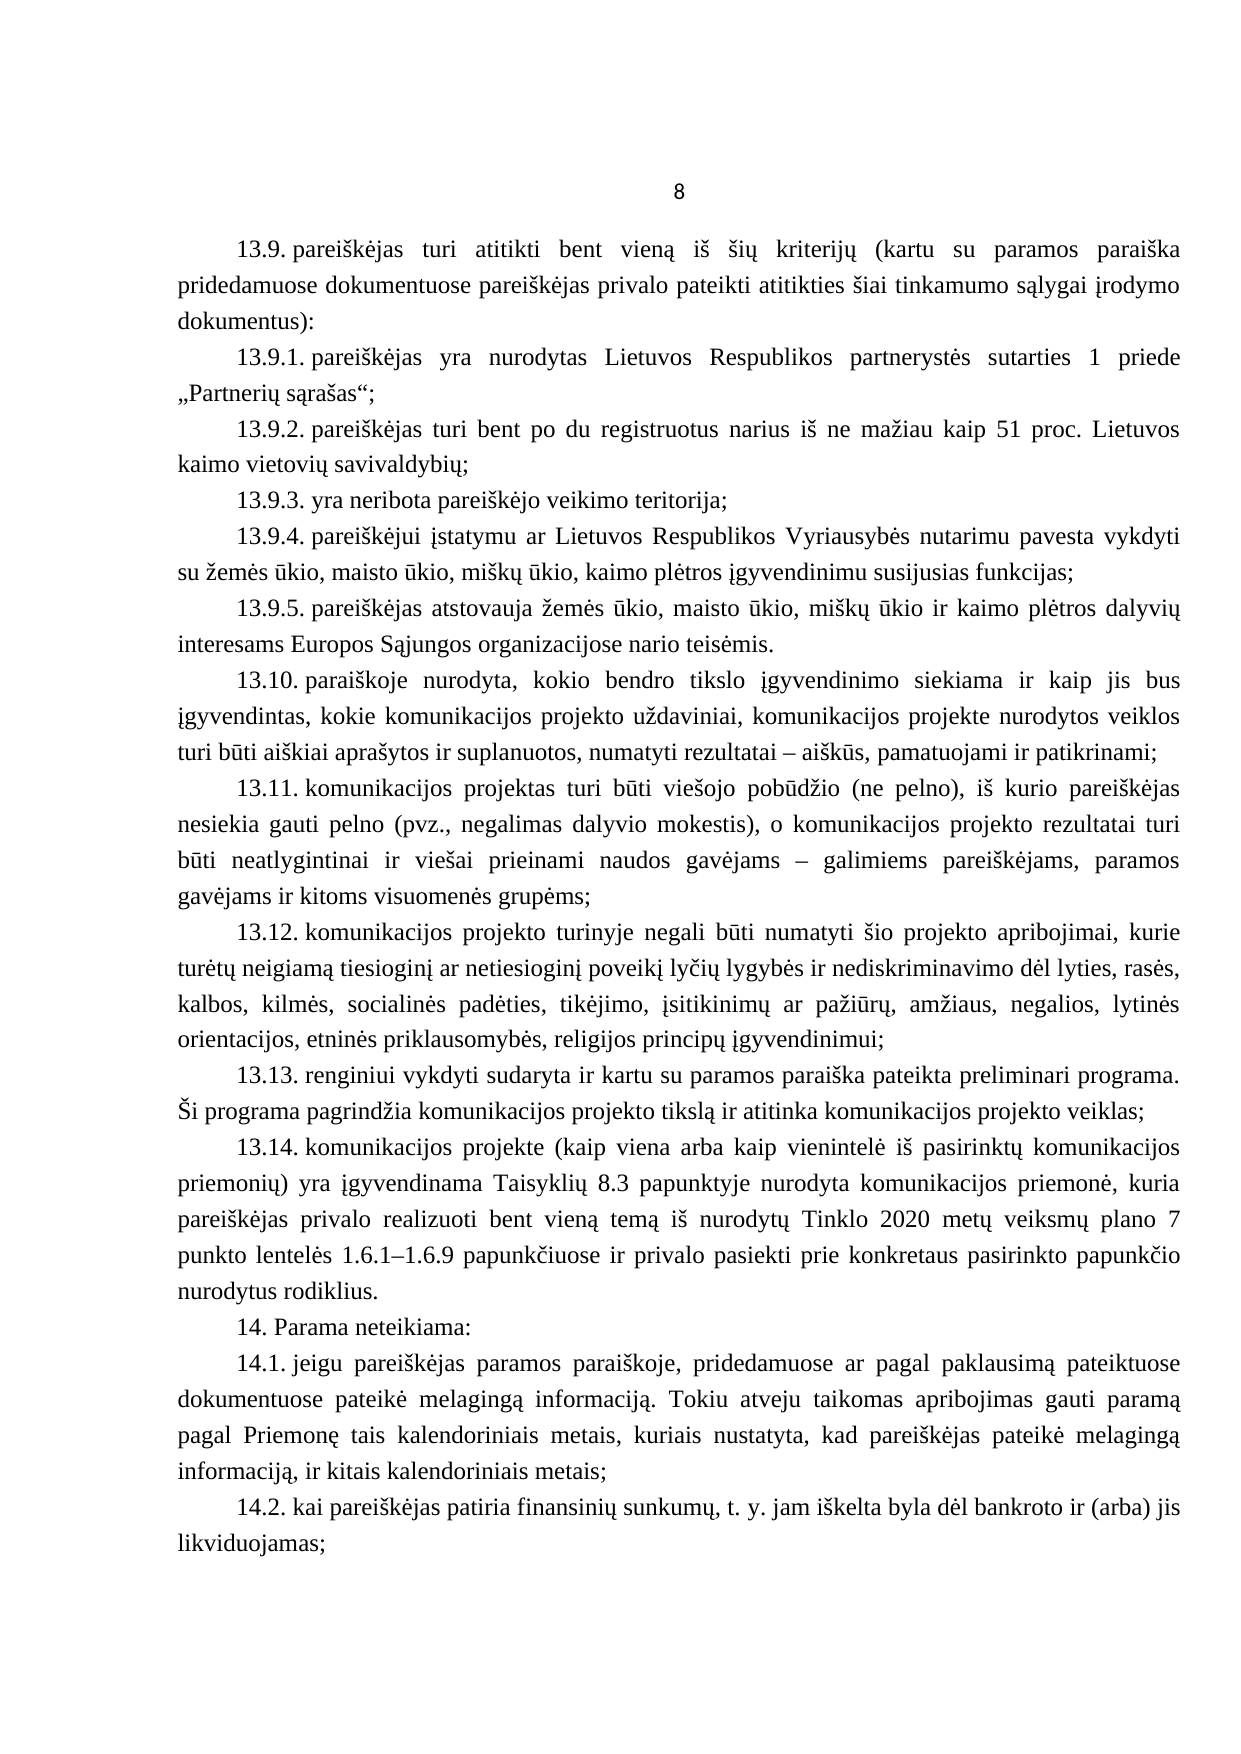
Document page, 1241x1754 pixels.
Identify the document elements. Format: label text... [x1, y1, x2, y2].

text 13.10. paraiškoje nurodyta, kokio bendro tikslo įgyvendinimo siekiama ir kaip jis bus įgyvendintas, kokie komunikacijos projekto uždaviniai, komunikacijos projekte nurodytos veiklos turi būti aiškiai aprašytos ir suplanuotos, numatyti rezultatai – aiškūs, pamatuojami ir patikrinami; [177, 665, 1181, 766]
text 13.14. komunikacijos projekte (kaip viena arba kaip vienintelė iš pasirinktų komunikacijos priemonių) yra įgyvendinama Taisyklių 8.3 papunktyje nurodyta komunikacijos priemonė, kuria pareiškėjas privalo realizuoti bent vieną temą iš nurodytų Tinklo 2020 metų veiksmų plano 7 punkto lentelės 1.6.1–1.6.9 papunkčiuose ir privalo pasiekti prie konkretaus pasirinkto papunkčio nurodytus rodiklius. [177, 1132, 1181, 1305]
text 13.13. renginiui vykdyti sudaryta ir kartu su paramos paraiška pateikta preliminari programa. Ši programa pagrindžia komunikacijos projekto tikslą ir atitinka komunikacijos projekto veiklas; [177, 1061, 1181, 1125]
text 14.1. jeigu pareiškėjas paramos paraiškoje, pridedamuose ar pagal paklausimą pateiktuose dokumentuose pateikė melagingą informaciją. Tokiu atveju taikomas apribojimas gauti paramą pagal Priemonę tais kalendoriniais metais, kuriais nustatyta, kad pareiškėjas pateikė melagingą informaciją, ir kitais kalendoriniais metais; [177, 1348, 1181, 1484]
text 13.9.4. pareiškėjui įstatymu ar Lietuvos Respublikos Vyriausybės nutarimu pavesta vykdyti su žemės ūkio, maisto ūkio, miškų ūkio, kaimo plėtros įgyvendinimu susijusias funkcijas; [177, 521, 1181, 586]
text 13.9.2. pareiškėjas turi bent po du registruotus narius iš ne mažiau kaip 51 proc. Lietuvos kaimo vietovių savivaldybių; [177, 414, 1181, 478]
text 13.11. komunikacijos projektas turi būti viešojo pobūdžio (ne pelno), iš kurio pareiškėjas nesiekia gauti pelno (pvz., negalimas dalyvio mokestis), o komunikacijos projekto rezultatai turi būti neatlygintinai ir viešai prieinami naudos gavėjams – galimiems pareiškėjams, paramos gavėjams ir kitoms visuomenės grupėms; [177, 773, 1181, 909]
text 13.12. komunikacijos projekto turinyje negali būti numatyti šio projekto apribojimai, kurie turėtų neigiamą tiesioginį ar netiesioginį poveikį lyčių lygybės ir nediskriminavimo dėl lyties, rasės, kalbos, kilmės, socialinės padėties, tikėjimo, įsitikinimų ar pažiūrų, amžiaus, negalios, lytinės orientacijos, etninės priklausomybės, religijos principų įgyvendinimui; [177, 917, 1181, 1053]
text 13.9.5. pareiškėjas atstovauja žemės ūkio, maisto ūkio, miškų ūkio ir kaimo plėtros dalyvių interesams Europos Sąjungos organizacijose nario teisėmis. [177, 593, 1181, 658]
text 14.2. kai pareiškėjas patiria finansinių sunkumų, t. y. jam iškelta byla dėl bankroto ir (arba) jis likviduojamas; [177, 1492, 1181, 1556]
text 13.9.1. pareiškėjas yra nurodytas Lietuvos Respublikos partnerystės sutarties 1 priede „Partnerių sąrašas“; [177, 342, 1181, 406]
text 13.9.3. yra neribota pareiškėjo veikimo teritorija; [177, 486, 1181, 514]
text 13.9. pareiškėjas turi atitikti bent vieną iš šių kriterijų (kartu su paramos paraiška pridedamuose dokumentuose pareiškėjas privalo pateikti atitikties šiai tinkamumo sąlygai įrodymo dokumentus): [177, 234, 1181, 334]
text 14. Parama neteikiama: [177, 1312, 1181, 1341]
